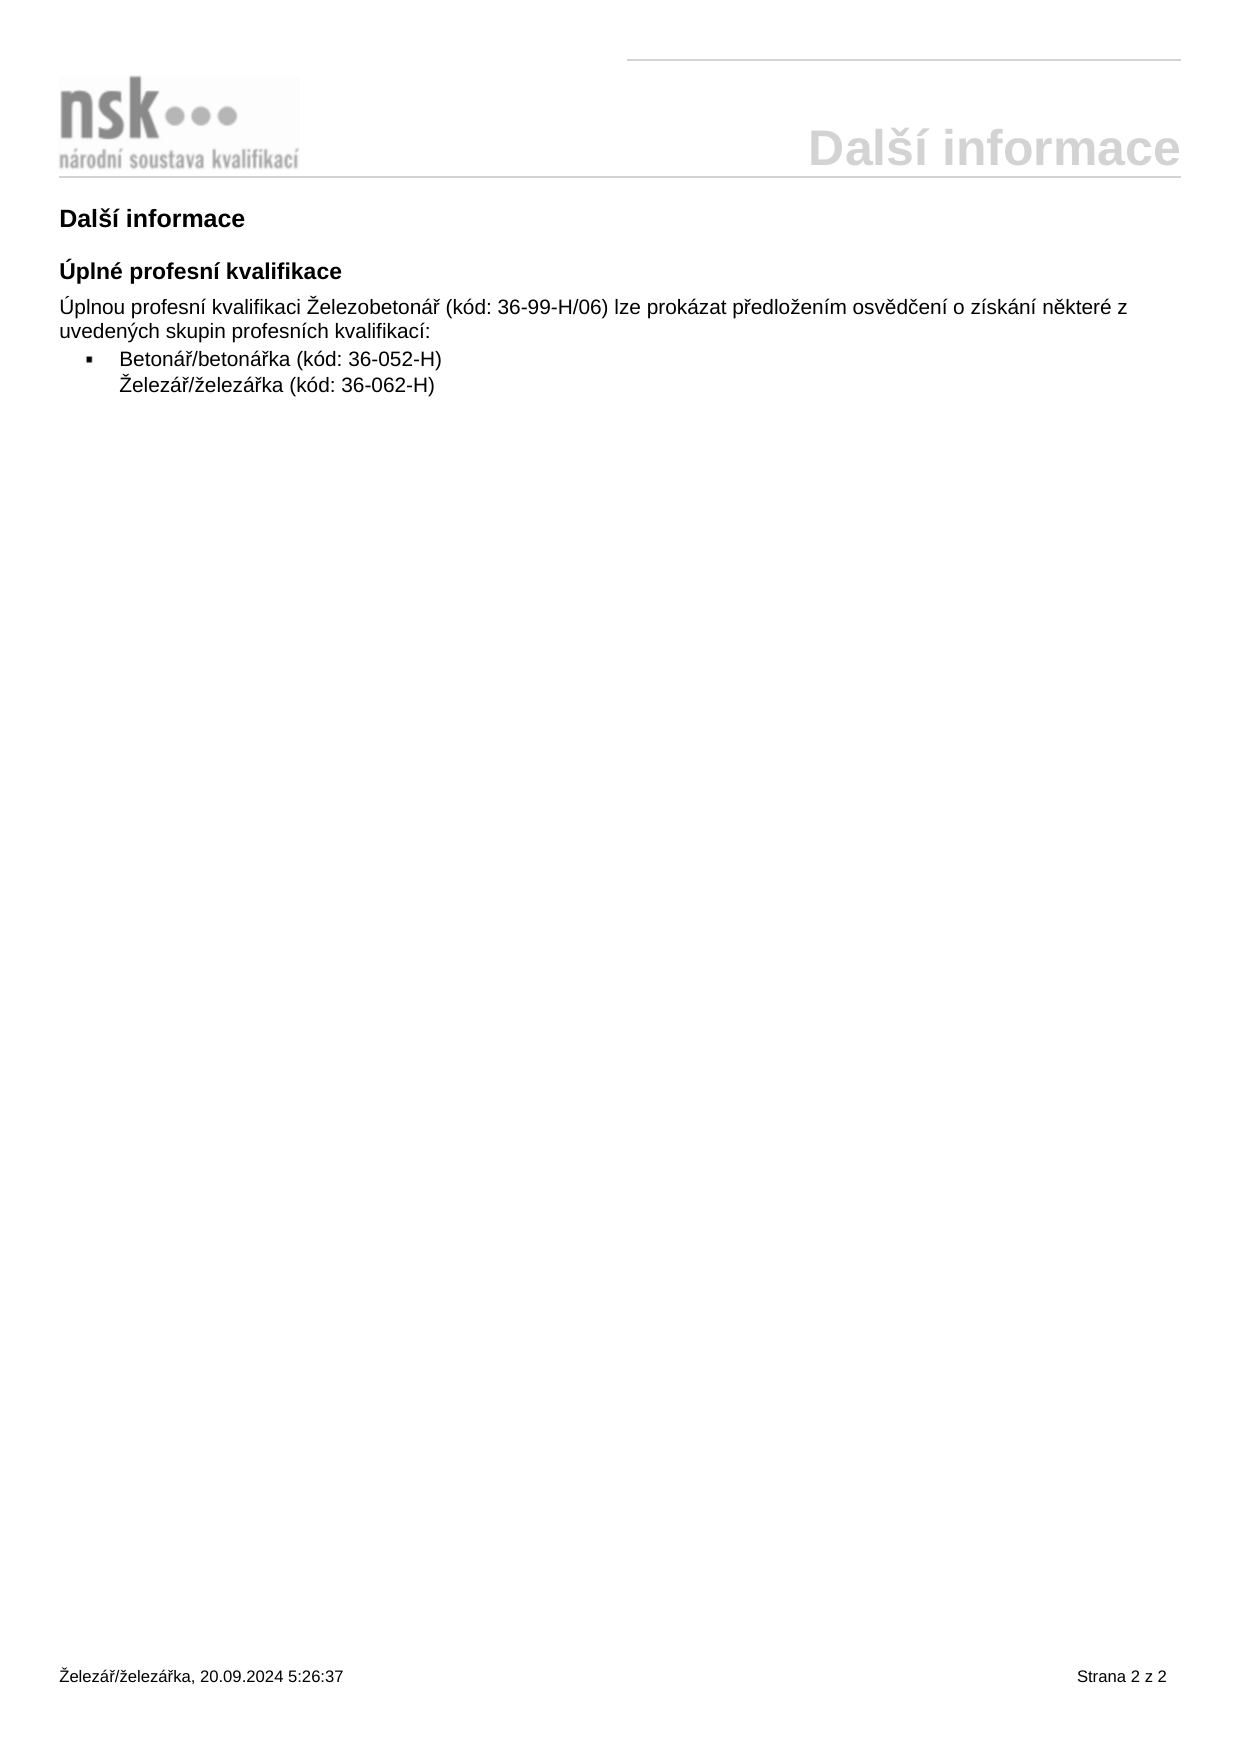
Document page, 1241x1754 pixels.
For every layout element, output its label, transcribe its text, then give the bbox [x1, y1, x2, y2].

table_cell [1167, 430, 1181, 729]
table_cell [627, 398, 861, 429]
table_cell [119, 236, 482, 248]
table_cell [619, 170, 627, 176]
table_cell Další informace [627, 61, 1181, 176]
table_cell [59, 430, 119, 729]
table_cell [1167, 1330, 1181, 1494]
table_cell Další informace [59, 200, 1181, 236]
table_cell [1167, 343, 1181, 347]
table_cell [861, 343, 1167, 347]
table_cell [59, 171, 119, 176]
table_cell [1167, 730, 1181, 1029]
table_cell [627, 430, 861, 729]
table_cell [482, 730, 619, 1029]
table_cell Betonář/betonářka (kód: 36-052-H) [119, 347, 1181, 373]
table_cell [619, 398, 627, 429]
table_cell [119, 194, 482, 200]
table_cell [861, 1330, 1167, 1494]
table_cell [1167, 1030, 1181, 1329]
table_cell [619, 194, 627, 200]
table_cell [861, 236, 1167, 248]
table_cell Železář/železářka, 20.09.2024 5:26:37 [59, 1658, 861, 1694]
table_cell [119, 343, 482, 347]
table_cell [1167, 1495, 1181, 1658]
table_cell [619, 1330, 627, 1494]
table_cell [1167, 194, 1181, 200]
table_cell [482, 194, 619, 200]
table_cell [482, 1495, 619, 1658]
table_cell Strana 2 z 2 [861, 1658, 1167, 1694]
table_cell [59, 398, 119, 429]
table_cell [482, 171, 619, 176]
table_cell [119, 730, 482, 1029]
table_cell [59, 343, 119, 347]
table_cell [619, 1495, 627, 1658]
table_cell [627, 1330, 861, 1494]
table_cell [627, 1030, 861, 1329]
table_cell [119, 430, 482, 729]
table_cell [861, 730, 1167, 1029]
table_cell [482, 343, 619, 347]
picture [58, 59, 620, 171]
table_cell [619, 1030, 627, 1329]
table_cell Železář/železářka (kód: 36-062-H) [119, 373, 1181, 398]
table_cell [619, 236, 627, 248]
table_cell [861, 1495, 1167, 1658]
table_cell [482, 1330, 619, 1494]
table_cell [619, 730, 627, 1029]
table_cell [59, 1030, 119, 1329]
table_cell [861, 398, 1167, 429]
table_cell [627, 343, 861, 347]
table_cell [1167, 398, 1181, 429]
table_cell [59, 178, 1181, 194]
table_cell [482, 1030, 619, 1329]
table_cell [59, 1495, 119, 1658]
table_cell [119, 398, 482, 429]
table_cell Úplné profesní kvalifikace [59, 248, 1181, 295]
table_cell [482, 398, 619, 429]
table_cell [861, 194, 1167, 200]
picture [59, 347, 119, 372]
table_cell [59, 194, 119, 200]
table_cell [59, 373, 119, 398]
table_cell [59, 1330, 119, 1494]
table_cell [627, 236, 861, 248]
table_cell [619, 430, 627, 729]
table_cell [119, 1495, 482, 1658]
table_cell [627, 730, 861, 1029]
table_cell [627, 1495, 861, 1658]
table_cell [861, 1030, 1167, 1329]
table_cell [59, 236, 119, 248]
table_cell [620, 59, 627, 170]
table_cell [1167, 1658, 1181, 1694]
table_cell [119, 171, 482, 176]
table_cell [59, 730, 119, 1029]
table_cell [119, 1030, 482, 1329]
table_cell [1167, 236, 1181, 248]
table_cell [861, 430, 1167, 729]
table_cell [119, 1330, 482, 1494]
table_cell [482, 430, 619, 729]
table_cell Úplnou profesní kvalifikaci Železobetonář (kód: 36-99-H/06) lze prokázat předložením osvědčení o získání některé z uvedených skupin profesních kvalifikací: [59, 295, 1181, 343]
table_cell [627, 194, 861, 200]
table_cell [482, 236, 619, 248]
